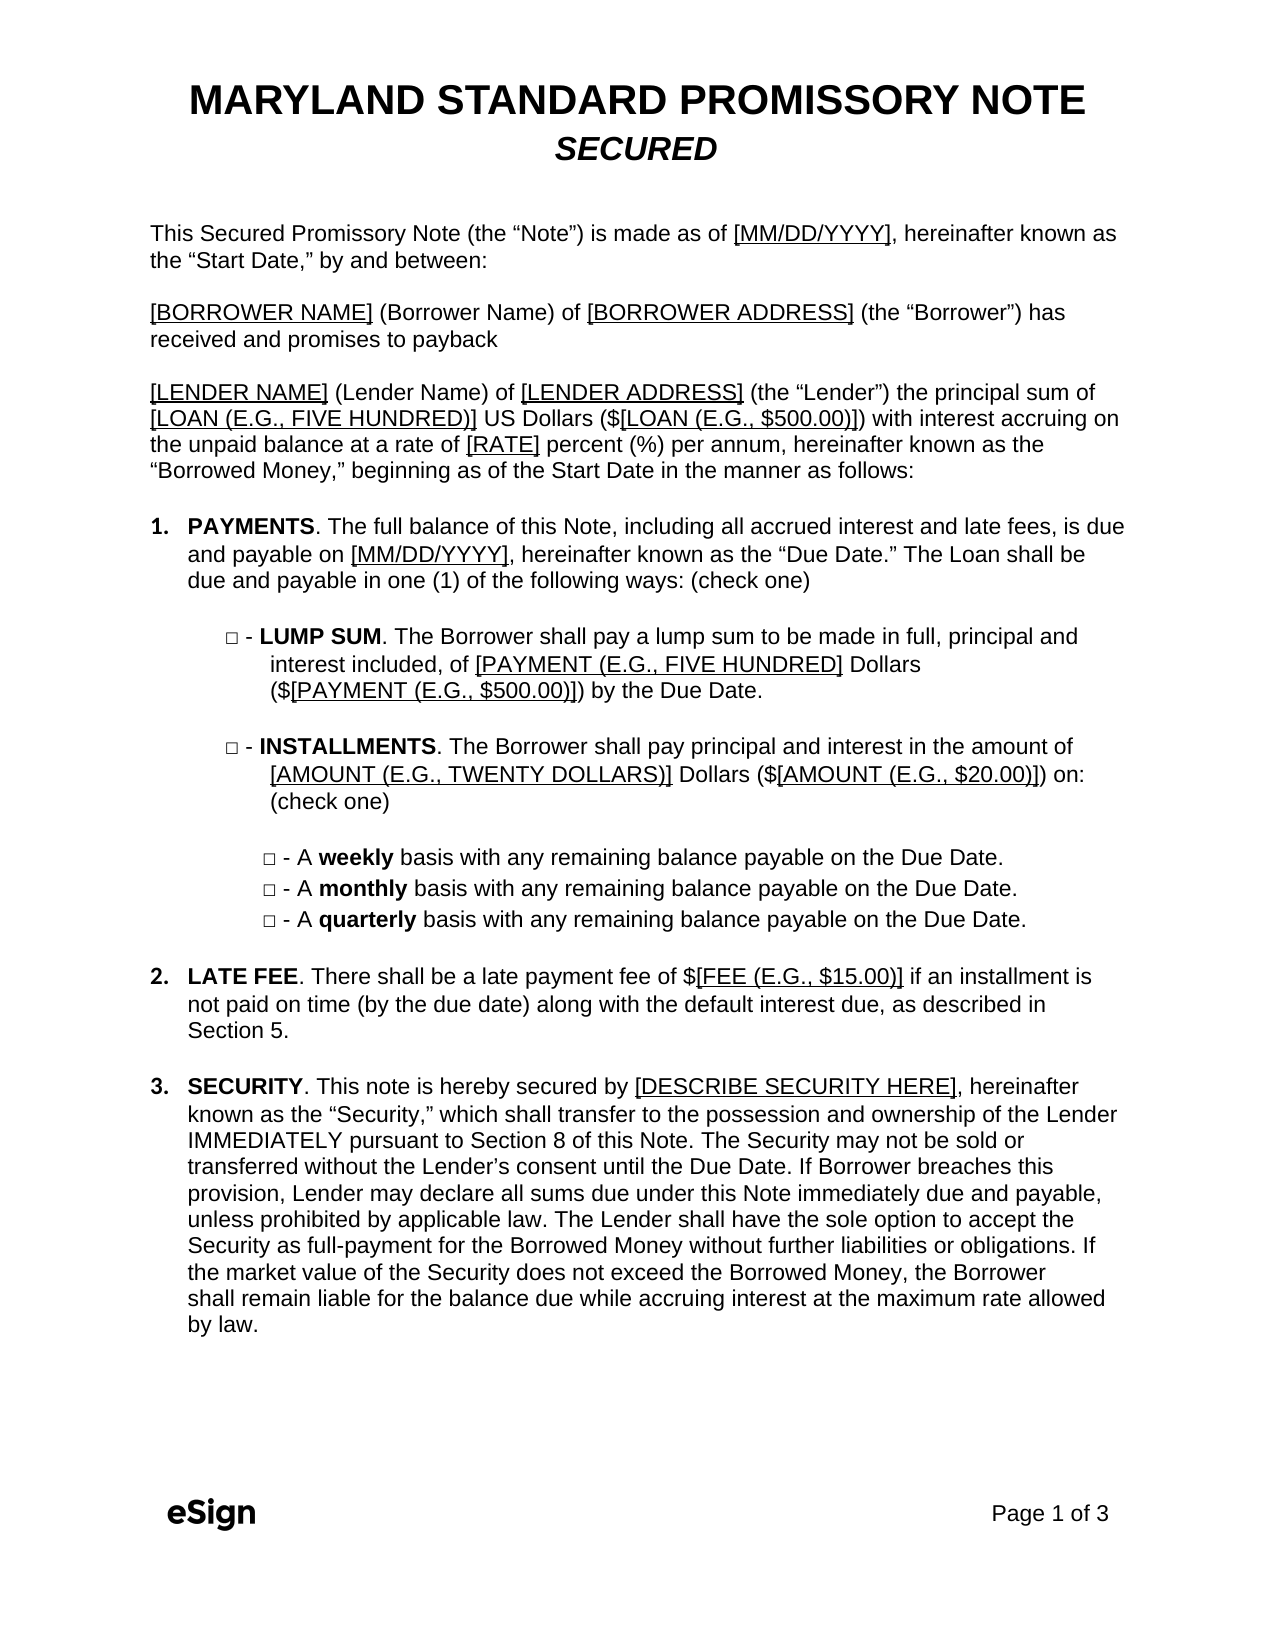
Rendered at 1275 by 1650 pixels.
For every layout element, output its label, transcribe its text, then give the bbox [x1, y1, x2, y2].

text [LENDER NAME] (Lender Name) of [LENDER ADDRESS] (the “Lender”) the principal sum of [LOAN (E.G., FIVE HUNDRED)] US Dollars ($[LOAN (E.G., $500.00)]) with interest accruing on the unpaid balance at a rate of [RATE] percent (%) per annum, hereinafter known as the “Borrowed Money,” beginning as of the Start Date in the manner as follows: [150, 378, 1125, 484]
text ☐ - A monthly basis with any remaining balance payable on the Due Date. [225, 872, 1125, 903]
list LATE FEE. There shall be a late payment fee of $[FEE (E.G., $15.00)] if an installment is not paid on time (by the due date) along with the default interest due, as described in Section 5. [150, 961, 1125, 1044]
text ☐ - LUMP SUM. The Borrower shall pay a lump sum to be made in full, principal and [225, 620, 1125, 651]
list SECURITY. This note is hereby secured by [DESCRIBE SECURITY HERE], hereinafter known as the “Security,” which shall transfer to the possession and ownership of the Lender IMMEDIATELY pursuant to Section 8 of this Note. The Security may not be sold or transferred without the Lender’s consent until the Due Date. If Borrower breaches this provision, Lender may declare all sums due under this Note immediately due and payable, unless prohibited by applicable law. The Lender shall have the sole option to accept the Security as full-payment for the Borrowed Money without further liabilities or obligations. If the market value of the Security does not exceed the Borrowed Money, the Borrower shall remain liable for the balance due while accruing interest at the maximum rate allowed by law. [150, 1070, 1125, 1338]
text ☐ - INSTALLMENTS. The Borrower shall pay principal and interest in the amount of [225, 730, 1125, 761]
text ☐ - A weekly basis with any remaining balance payable on the Due Date. [225, 840, 1125, 872]
text [BORROWER NAME] (Borrower Name) of [BORROWER ADDRESS] (the “Borrower”) has received and promises to payback [150, 299, 1125, 352]
text This Secured Promissory Note (the “Note”) is made as of [MM/DD/YYYY], hereinafter known as the “Start Date,” by and between: [150, 220, 1125, 273]
subtitle SECURED [150, 129, 1125, 168]
text [AMOUNT (E.G., TWENTY DOLLARS)] Dollars ($[AMOUNT (E.G., $20.00)]) on: (check one) [270, 761, 1125, 814]
list PAYMENTS. The full balance of this Note, including all accrued interest and late fees, is due and payable on [MM/DD/YYYY], hereinafter known as the “Due Date.” The Loan shall be due and payable in one (1) of the following ways: (check one) [150, 510, 1125, 593]
subtitle MARYLAND STANDARD PROMISSORY NOTE [150, 75, 1125, 123]
text interest included, of [PAYMENT (E.G., FIVE HUNDRED] Dollars [270, 651, 1125, 677]
text ($[PAYMENT (E.G., $500.00)]) by the Due Date. [270, 677, 1125, 704]
text ☐ - A quarterly basis with any remaining balance payable on the Due Date. [225, 903, 1125, 934]
